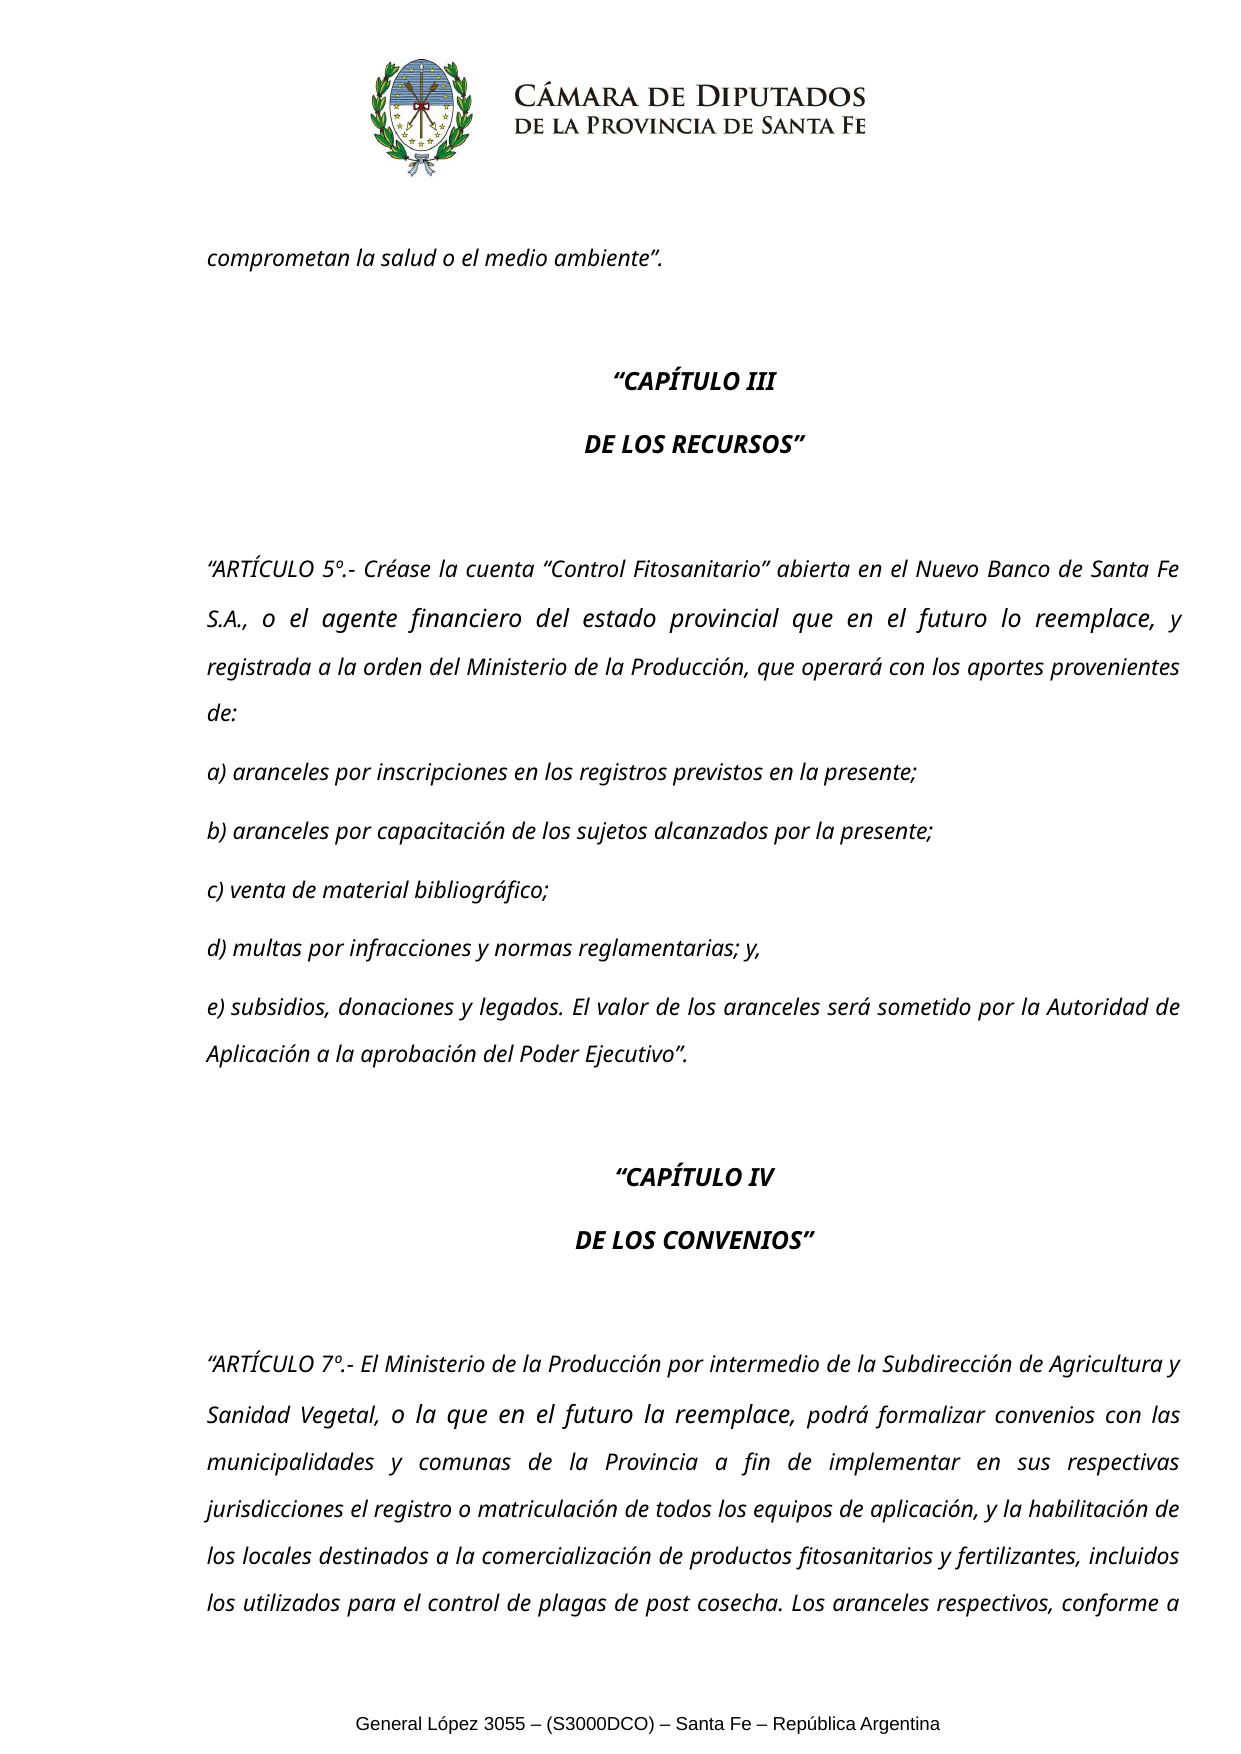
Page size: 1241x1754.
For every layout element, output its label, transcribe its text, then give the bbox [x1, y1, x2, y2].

list multas por infracciones y normas reglamentarias; y, [207, 932, 1181, 964]
list venta de material bibliográfico; [207, 874, 1181, 905]
text “ARTÍCULO 7º.- El Ministerio de la Producción por intermedio de la Subdirección de Agricultura y Sanidad Vegetal, o la que en el futuro la reemplace, podrá formalizar convenios con las municipalidades y comunas de la Provincia a fin de implementar en sus respectivas jurisdicciones el registro o matriculación de todos los equipos de aplicación, y la habilitación de los locales destinados a la comercialización de productos fitosanitarios y fertilizantes, incluidos los utilizados para el control de plagas de post cosecha. Los aranceles respectivos, conforme a [207, 1348, 1181, 1618]
text DE LOS CONVENIOS” [207, 1223, 1181, 1257]
text “ARTÍCULO 5º.- Créase la cuenta “Control Fitosanitario” abierta en el Nuevo Banco de Santa Fe S.A., o el agente financiero del estado provincial que en el futuro lo reemplace, y registrada a la orden del Ministerio de la Producción, que operará con los aportes provenientes de: [207, 553, 1181, 729]
list aranceles por capacitación de los sujetos alcanzados por la presente; [207, 815, 1181, 846]
list subsidios, donaciones y legados. El valor de los aranceles será sometido por la Autoridad de Aplicación a la aprobación del Poder Ejecutivo”. [207, 991, 1181, 1069]
text comprometan la salud o el medio ambiente”. [207, 242, 1181, 273]
text “CAPÍTULO IV [207, 1160, 1181, 1194]
text DE LOS RECURSOS” [207, 427, 1181, 461]
picture [370, 59, 866, 181]
list aranceles por inscripciones en los registros previstos en la presente; [207, 756, 1181, 787]
text “CAPÍTULO III [207, 364, 1181, 398]
